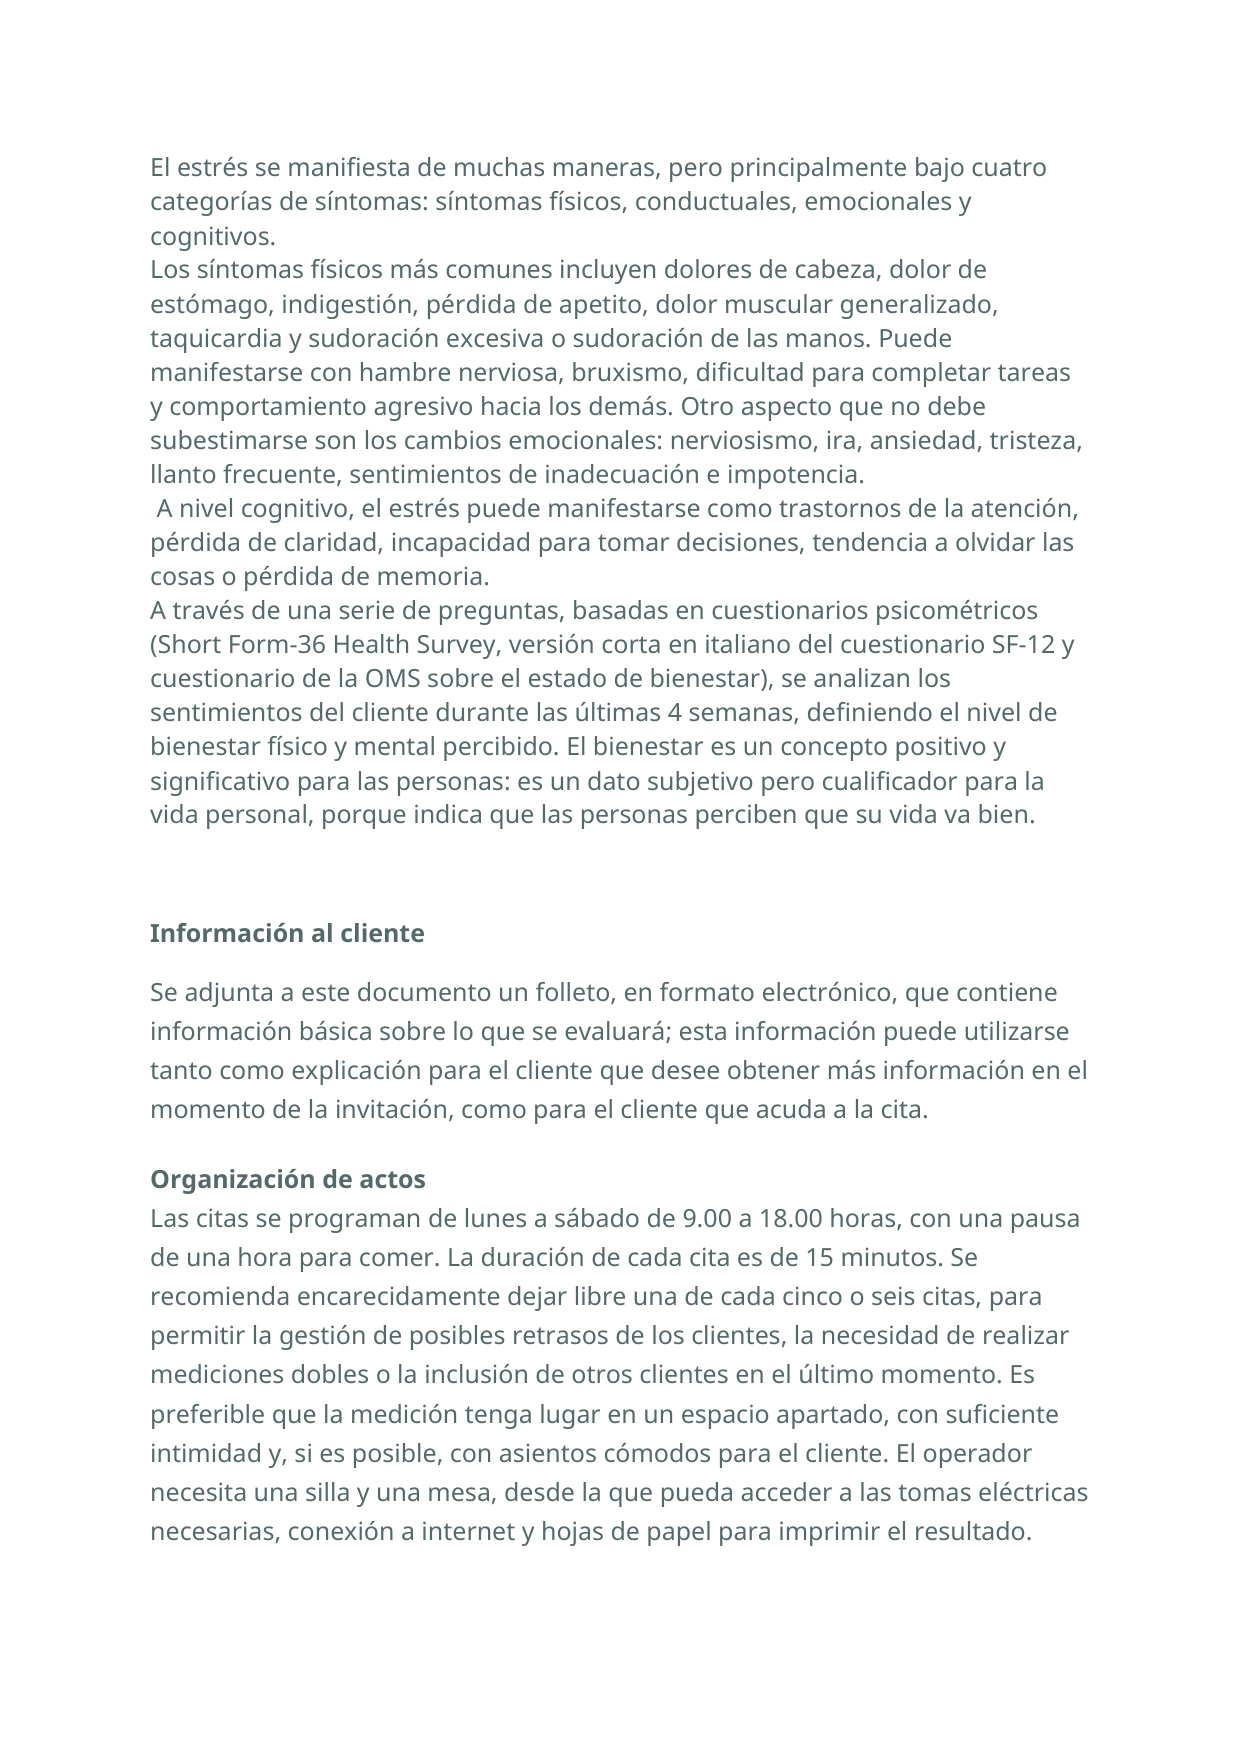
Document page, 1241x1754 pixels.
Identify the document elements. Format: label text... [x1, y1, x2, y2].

text Se adjunta a este documento un folleto, en formato electrónico, que contiene información básica sobre lo que se evaluará; esta información puede utilizarse tanto como explicación para el cliente que desee obtener más información en el momento de la invitación, como para el cliente que acuda a la cita. [150, 974, 1090, 1126]
text Organización de actos [150, 1161, 1090, 1195]
text Las citas se programan de lunes a sábado de 9.00 a 18.00 horas, con una pausa de una hora para comer. La duración de cada cita es de 15 minutos. Se recomienda encarecidamente dejar libre una de cada cinco o seis citas, para permitir la gestión de posibles retrasos de los clientes, la necesidad de realizar mediciones dobles o la inclusión de otros clientes en el último momento. Es preferible que la medición tenga lugar en un espacio apartado, con suficiente intimidad y, si es posible, con asientos cómodos para el cliente. El operador necesita una silla y una mesa, desde la que pueda acceder a las tomas eléctricas necesarias, conexión a internet y hojas de papel para imprimir el resultado. [150, 1200, 1090, 1548]
text Información al cliente [150, 915, 1090, 949]
text El estrés se manifiesta de muchas maneras, pero principalmente bajo cuatro categorías de síntomas: síntomas físicos, conductuales, emocionales y cognitivos. Los síntomas físicos más comunes incluyen dolores de cabeza, dolor de estómago, indigestión, pérdida de apetito, dolor muscular generalizado, taquicardia y sudoración excesiva o sudoración de las manos. Puede manifestarse con hambre nerviosa, bruxismo, dificultad para completar tareas y comportamiento agresivo hacia los demás. Otro aspecto que no debe subestimarse son los cambios emocionales: nerviosismo, ira, ansiedad, tristeza, llanto frecuente, sentimientos de inadecuación e impotencia. A nivel cognitivo, el estrés puede manifestarse como trastornos de la atención, pérdida de claridad, incapacidad para tomar decisiones, tendencia a olvidar las cosas o pérdida de memoria. A través de una serie de preguntas, basadas en cuestionarios psicométricos (Short Form-36 Health Survey, versión corta en italiano del cuestionario SF-12 y cuestionario de la OMS sobre el estado de bienestar), se analizan los sentimientos del cliente durante las últimas 4 semanas, definiendo el nivel de bienestar físico y mental percibido. El bienestar es un concepto positivo y significativo para las personas: es un dato subjetivo pero cualificador para la vida personal, porque indica que las personas perciben que su vida va bien. [150, 150, 1090, 831]
